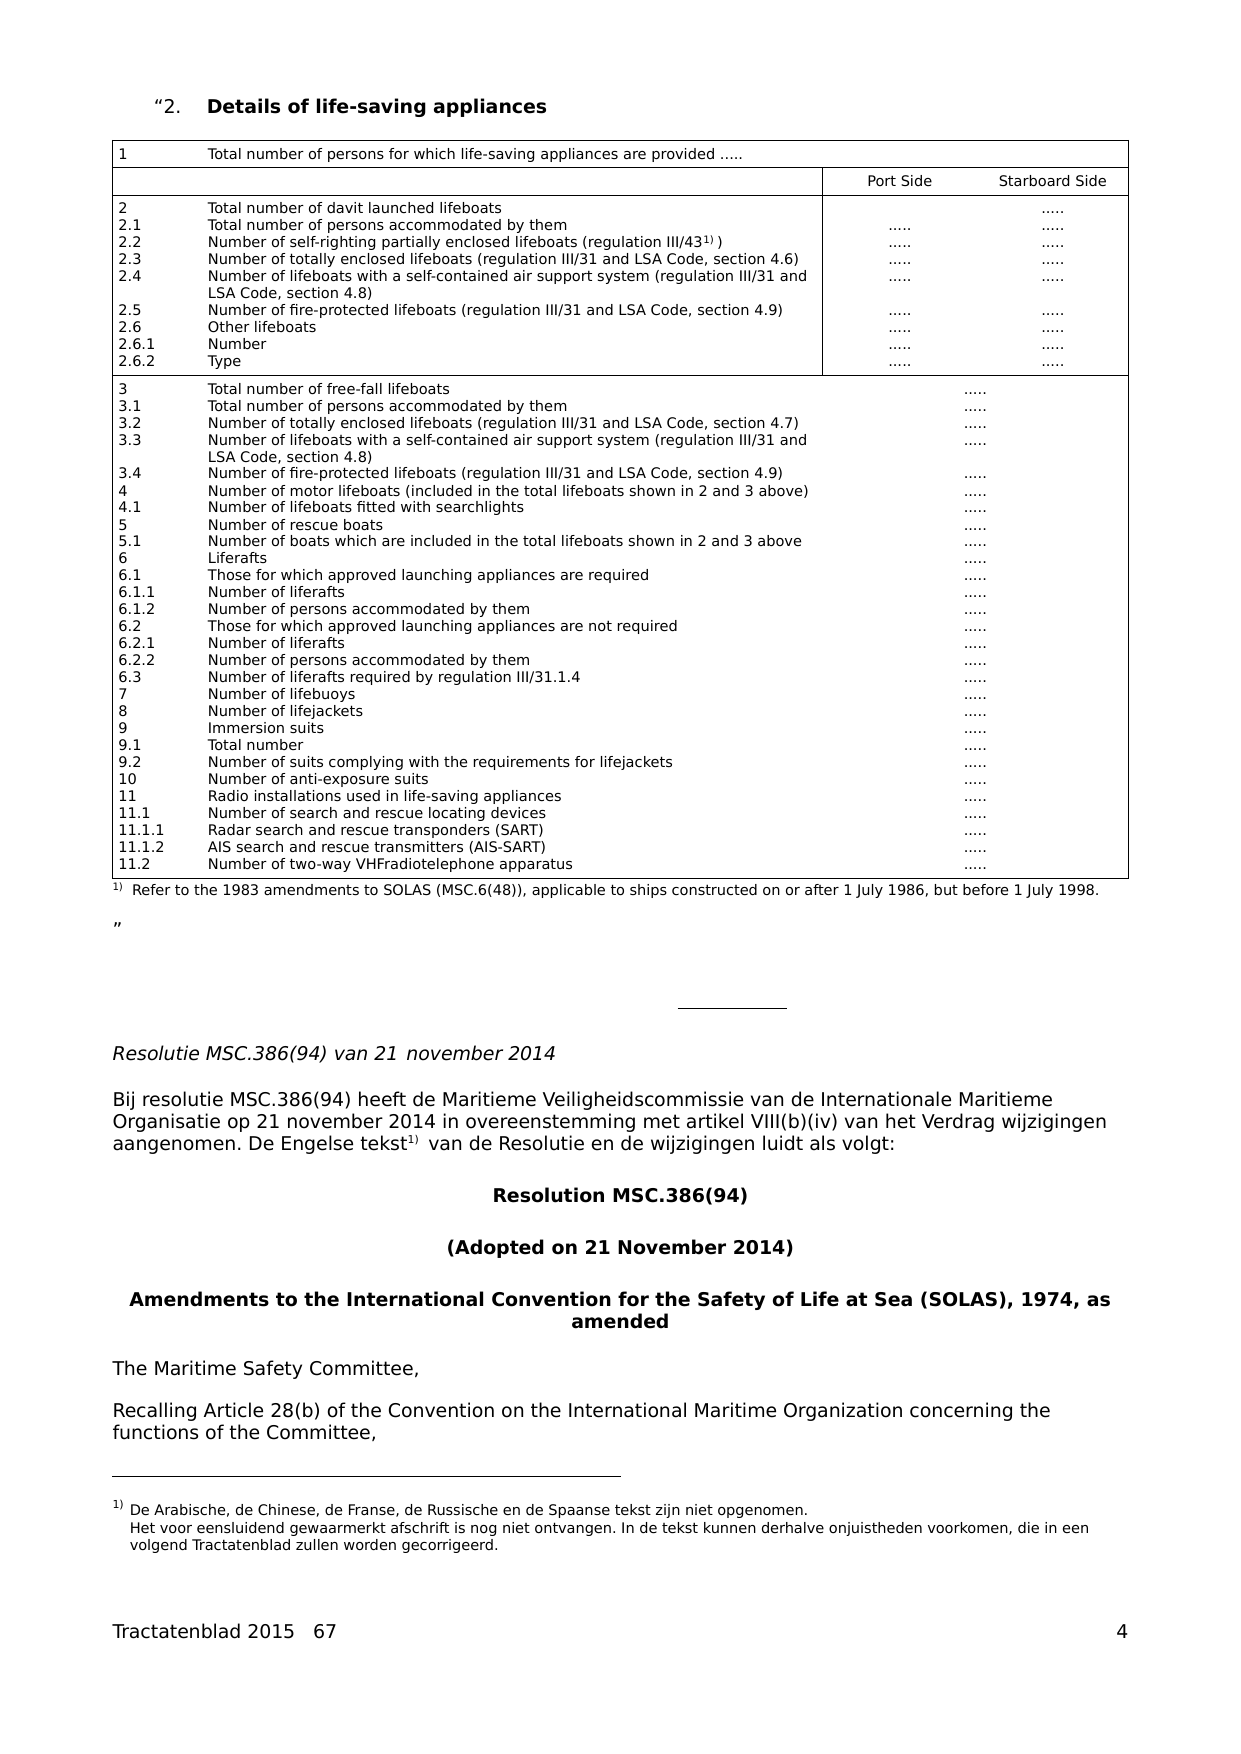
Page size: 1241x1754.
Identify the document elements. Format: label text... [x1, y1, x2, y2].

table_cell Total number of persons accommodated by them [202, 217, 822, 234]
table_cell 7 [113, 686, 202, 703]
table_cell ..... [822, 618, 1128, 635]
table_cell ..... [977, 251, 1128, 268]
table_cell Number of lifeboats with a self-contained air support system (regulation III/31 and LSA Code, section 4.8) [202, 431, 822, 465]
table_cell 2.5 [113, 302, 202, 319]
table_cell Number of lifeboats fitted with searchlights [202, 499, 822, 516]
table_cell Number of self-righting partially enclosed lifeboats (regulation III/431)) [202, 234, 822, 251]
table_cell Number of fire-protected lifeboats (regulation III/31 and LSA Code, section 4.9) [202, 302, 822, 319]
table_cell ..... [822, 483, 1128, 499]
table_cell 2.6 [113, 319, 202, 336]
table_cell 2.1 [113, 217, 202, 234]
table_cell 6.1.2 [113, 601, 202, 618]
table_cell ..... [822, 465, 1128, 482]
table_cell Number of persons accommodated by them [202, 601, 822, 618]
table_cell Port Side [823, 168, 977, 194]
table_cell 6.2 [113, 618, 202, 635]
table_cell ..... [822, 415, 1128, 431]
table_cell [823, 196, 977, 217]
text ” [112, 918, 1128, 940]
table_cell 4.1 [113, 499, 202, 516]
text The Maritime Safety Committee, [112, 1358, 1128, 1380]
table_cell ..... [822, 771, 1128, 788]
table_cell Number of suits complying with the requirements for lifejackets [202, 754, 822, 771]
table_cell ..... [823, 234, 977, 251]
table_cell 6.1.1 [113, 584, 202, 601]
table_cell Total number [202, 737, 822, 754]
text “2. Details of life-saving appliances [153, 96, 1128, 118]
text Het voor eensluidend gewaarmerkt afschrift is nog niet ontvangen. In de tekst kunnen derhalve onjuistheden voorkomen, die in een volgend Tractatenblad zullen worden gecorrigeerd. [129, 1520, 1128, 1554]
table_cell ..... [823, 217, 977, 234]
table_cell ..... [822, 431, 1128, 465]
table_cell ..... [822, 686, 1128, 703]
table_cell 3.2 [113, 415, 202, 431]
table_cell 2.2 [113, 234, 202, 251]
table_cell Radio installations used in life-saving appliances [202, 788, 822, 805]
table_cell 6.1 [113, 567, 202, 584]
table_header Total number of persons for which life-saving appliances are provided ..... [202, 141, 1128, 167]
table_cell 3.4 [113, 465, 202, 482]
table_cell Number of liferafts [202, 635, 822, 652]
table_cell ..... [822, 376, 1128, 397]
table_cell ..... [822, 805, 1128, 822]
table_cell ..... [823, 319, 977, 336]
table_cell Radar search and rescue transponders (SART) [202, 822, 822, 839]
table_cell Number of lifeboats with a self-contained air support system (regulation III/31 and LSA Code, section 4.8) [202, 268, 822, 302]
subtitle (Adopted on 21 November 2014) [112, 1237, 1128, 1259]
table_cell 9 [113, 720, 202, 737]
text Recalling Article 28(b) of the Convention on the International Maritime Organization concerning the functions of the Committee, [112, 1400, 1128, 1444]
table_cell ..... [823, 336, 977, 353]
table_cell Liferafts [202, 550, 822, 567]
text Bij resolutie MSC.386(94) heeft de Maritieme Veiligheidscommissie van de Internationale Maritieme Organisatie op 21 november 2014 in overeenstemming met artikel VIII(b)(iv) van het Verdrag wijzigingen aangenomen. De Engelse tekst van de Resolutie en de wijzigingen luidt als volgt: [112, 1089, 1128, 1155]
table_cell ..... [977, 217, 1128, 234]
table_cell 3.1 [113, 398, 202, 414]
table_cell Number of liferafts [202, 584, 822, 601]
table_cell ..... [822, 567, 1128, 584]
table_cell 1) Refer to the 1983 amendments to SOLAS (MSC.6(48)), applicable to ships constructed on or after 1 July 1986, but before 1 July 1998. [112, 879, 1128, 898]
table_cell ..... [822, 601, 1128, 618]
table_cell Number of motor lifeboats (included in the total lifeboats shown in 2 and 3 above) [202, 483, 822, 499]
subtitle Resolution MSC.386(94) [112, 1185, 1128, 1207]
table_cell ..... [977, 268, 1128, 302]
table_cell ..... [822, 720, 1128, 737]
table_cell Starboard Side [977, 168, 1128, 194]
table_cell 11 [113, 788, 202, 805]
table_cell ..... [822, 516, 1128, 533]
table_cell Number of lifejackets [202, 703, 822, 720]
table_cell Total number of davit launched lifeboats [202, 196, 822, 217]
table_cell ..... [823, 268, 977, 302]
table_cell ..... [977, 196, 1128, 217]
table_cell Number of totally enclosed lifeboats (regulation III/31 and LSA Code, section 4.7) [202, 415, 822, 431]
table_cell 6.2.1 [113, 635, 202, 652]
table_cell [113, 168, 202, 194]
table_cell 2.6.2 [113, 353, 202, 375]
table_cell 9.2 [113, 754, 202, 771]
table_cell 6.3 [113, 669, 202, 686]
table_cell 11.2 [113, 856, 202, 878]
table_cell ..... [977, 353, 1128, 375]
table_cell 3 [113, 376, 202, 397]
table_cell ..... [823, 353, 977, 375]
table_cell 4 [113, 483, 202, 499]
table_cell Total number of persons accommodated by them [202, 398, 822, 414]
table_cell Number of fire-protected lifeboats (regulation III/31 and LSA Code, section 4.9) [202, 465, 822, 482]
table_cell 6 [113, 550, 202, 567]
table_cell Total number of free-fall lifeboats [202, 376, 822, 397]
table_cell ..... [823, 302, 977, 319]
subtitle Resolutie MSC.386(94) van 21 november 2014 [112, 1042, 1128, 1064]
table_cell ..... [822, 533, 1128, 550]
table_cell 2 [113, 196, 202, 217]
table_cell Number of rescue boats [202, 516, 822, 533]
table_cell Those for which approved launching appliances are not required [202, 618, 822, 635]
table_cell ..... [822, 703, 1128, 720]
table_cell ..... [822, 856, 1128, 878]
table_header 1 [113, 141, 202, 167]
table_cell ..... [822, 669, 1128, 686]
table_cell 2.6.1 [113, 336, 202, 353]
table_cell Number of totally enclosed lifeboats (regulation III/31 and LSA Code, section 4.6) [202, 251, 822, 268]
text De Arabische, de Chinese, de Franse, de Russische en de Spaanse tekst zijn niet opgenomen. [112, 1498, 1128, 1520]
table_cell 2.3 [113, 251, 202, 268]
table_cell ..... [977, 336, 1128, 353]
table_cell ..... [822, 635, 1128, 652]
table_cell [202, 168, 822, 194]
table_cell Number of lifebuoys [202, 686, 822, 703]
table_cell Number of search and rescue locating devices [202, 805, 822, 822]
table_cell Number of liferafts required by regulation III/31.1.4 [202, 669, 822, 686]
table_cell ..... [822, 550, 1128, 567]
table_cell ..... [822, 822, 1128, 839]
table_cell ..... [822, 499, 1128, 516]
table_cell 11.1 [113, 805, 202, 822]
table_cell 11.1.1 [113, 822, 202, 839]
table_cell ..... [977, 234, 1128, 251]
table_cell ..... [977, 302, 1128, 319]
table_cell Number of two-way VHFradiotelephone apparatus [202, 856, 822, 878]
table_cell ..... [822, 754, 1128, 771]
subtitle Amendments to the International Convention for the Safety of Life at Sea (SOLAS), 1974, as amended [112, 1289, 1128, 1333]
table_cell Number of boats which are included in the total lifeboats shown in 2 and 3 above [202, 533, 822, 550]
table_cell 3.3 [113, 431, 202, 465]
table_cell ..... [822, 788, 1128, 805]
table_cell ..... [822, 398, 1128, 414]
table_cell Number [202, 336, 822, 353]
table_cell ..... [822, 584, 1128, 601]
table_cell 11.1.2 [113, 839, 202, 856]
table_cell 5.1 [113, 533, 202, 550]
table_cell ..... [823, 251, 977, 268]
table_cell Other lifeboats [202, 319, 822, 336]
table_cell Number of anti-exposure suits [202, 771, 822, 788]
table_cell ..... [822, 652, 1128, 669]
table_cell 2.4 [113, 268, 202, 302]
table_cell ..... [822, 737, 1128, 754]
table_cell 5 [113, 516, 202, 533]
table_cell 9.1 [113, 737, 202, 754]
table_cell 6.2.2 [113, 652, 202, 669]
table_cell Type [202, 353, 822, 375]
table_cell Immersion suits [202, 720, 822, 737]
table_cell AIS search and rescue transmitters (AIS-SART) [202, 839, 822, 856]
table_cell Number of persons accommodated by them [202, 652, 822, 669]
table_cell Those for which approved launching appliances are required [202, 567, 822, 584]
table_cell 8 [113, 703, 202, 720]
table_cell 10 [113, 771, 202, 788]
table_cell ..... [977, 319, 1128, 336]
table_cell ..... [822, 839, 1128, 856]
